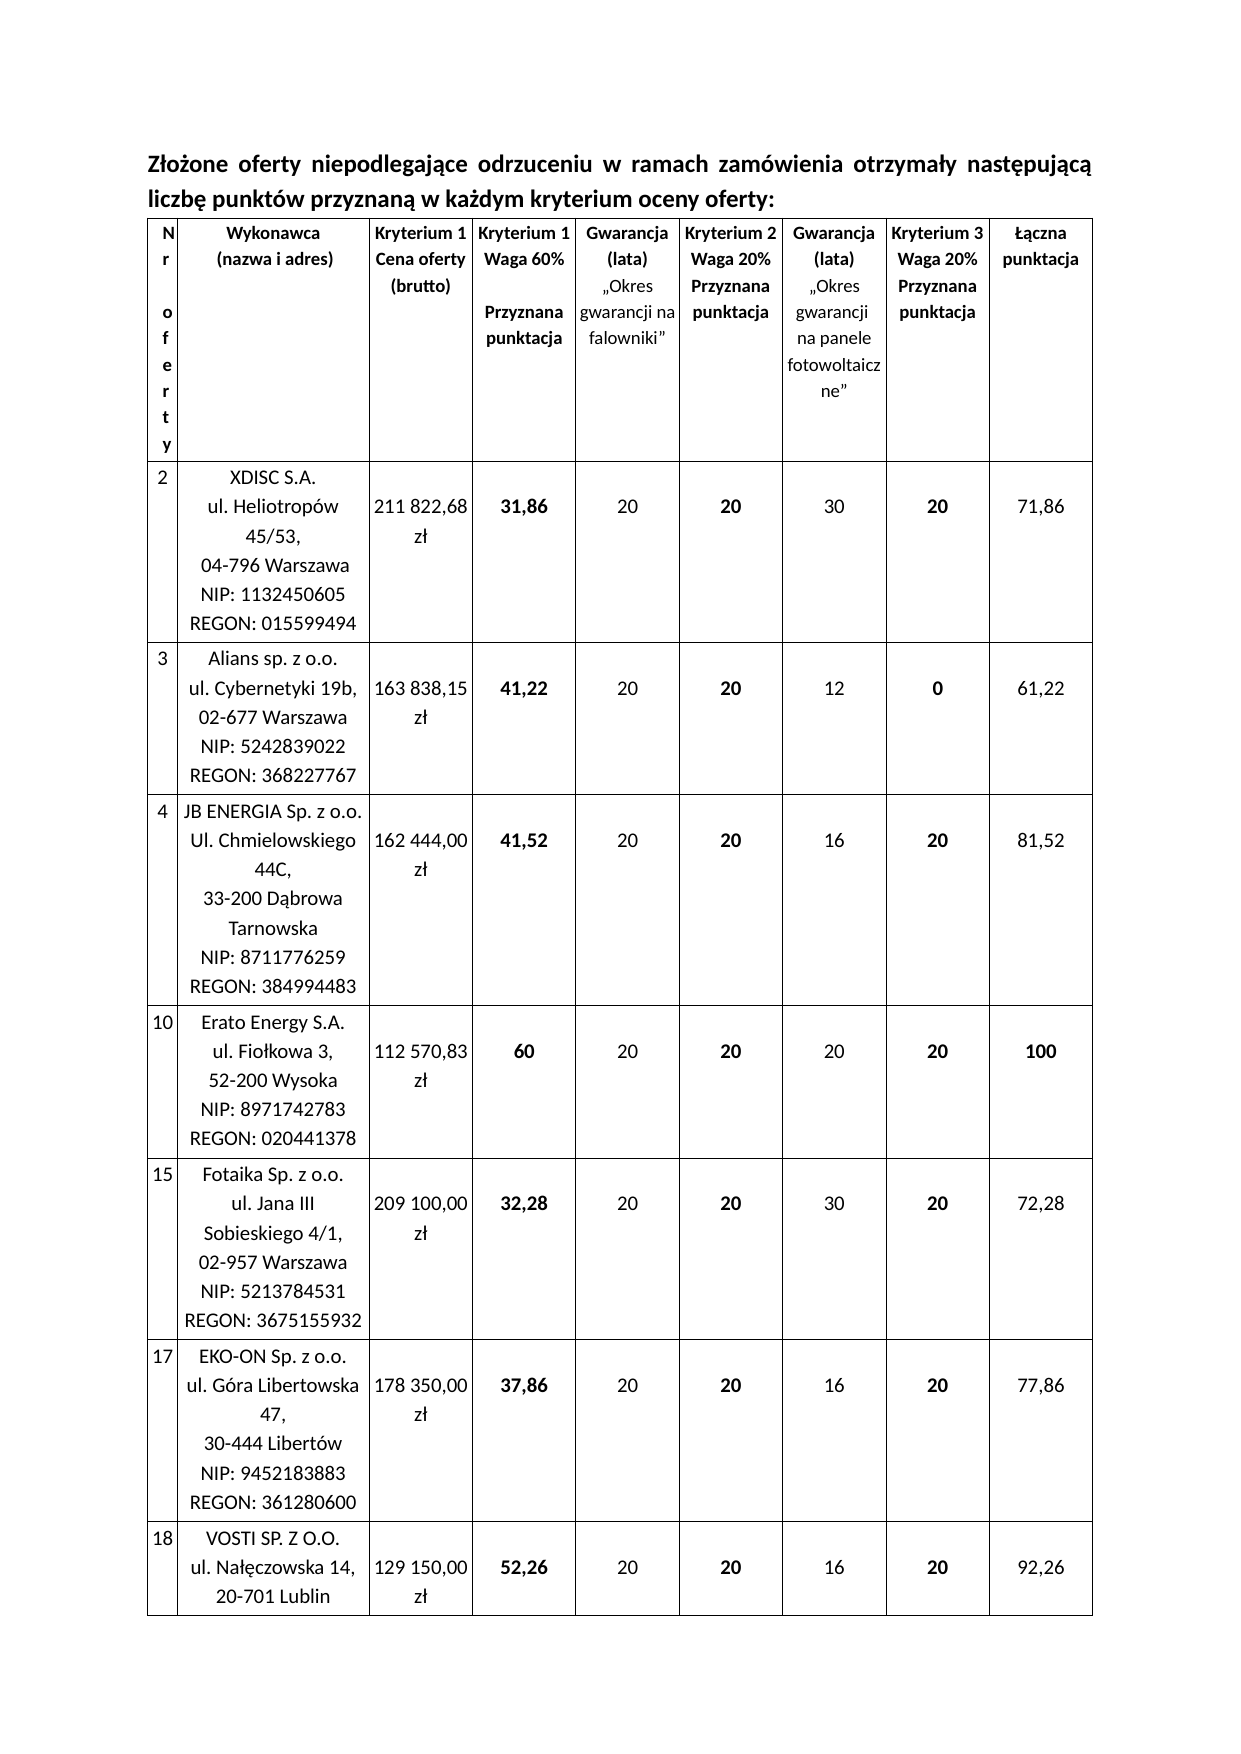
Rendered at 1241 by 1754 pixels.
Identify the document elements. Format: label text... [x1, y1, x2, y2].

table_cell 71,86 [990, 462, 1092, 642]
table_cell 112 570,83 zł [370, 1006, 472, 1157]
table_cell 20 [887, 1006, 989, 1157]
table_cell 4 [148, 795, 177, 1005]
table_cell 209 100,00 zł [370, 1159, 472, 1339]
table_cell Erato Energy S.A. ul. Fiołkowa 3, 52-200 Wysoka NIP: 8971742783 REGON: 020441378 [178, 1006, 369, 1157]
table_cell 81,52 [990, 795, 1092, 1005]
table_cell 20 [680, 643, 782, 794]
table_header Gwarancja (lata) „Okres gwarancji na falowniki” [576, 219, 679, 461]
table_header Wykonawca (nazwa i adres) [178, 219, 369, 461]
text Złożone oferty niepodlegające odrzuceniu w ramach zamówienia otrzymały następującą liczbę punktów przyznaną w każdym kryterium oceny oferty: [148, 148, 1092, 213]
table_cell 60 [473, 1006, 575, 1157]
table_cell 20 [887, 1522, 989, 1615]
table_cell 20 [680, 1522, 782, 1615]
table_header Gwarancja (lata) „Okres gwarancji na panele fotowoltaiczne” [783, 219, 886, 461]
table_cell 16 [783, 795, 886, 1005]
table_cell 37,86 [473, 1340, 575, 1521]
table_cell 30 [783, 1159, 886, 1339]
table_cell 20 [576, 1340, 679, 1521]
table_header Kryterium 1 Cena oferty (brutto) [370, 219, 472, 461]
table_cell 10 [148, 1006, 177, 1157]
table_cell 20 [887, 795, 989, 1005]
table_cell 20 [887, 1159, 989, 1339]
table_cell 178 350,00 zł [370, 1340, 472, 1521]
table_cell 92,26 [990, 1522, 1092, 1615]
table_cell Fotaika Sp. z o.o. ul. Jana III Sobieskiego 4/1, 02-957 Warszawa NIP: 5213784531 REGON: 3675155932 [178, 1159, 369, 1339]
table_cell 20 [576, 1159, 679, 1339]
table_cell 20 [680, 1340, 782, 1521]
table_cell 16 [783, 1522, 886, 1615]
table_header Kryterium 2 Waga 20% Przyznana punktacja [680, 219, 782, 461]
table_cell 20 [887, 462, 989, 642]
table_cell 100 [990, 1006, 1092, 1157]
table_cell JB ENERGIA Sp. z o.o. Ul. Chmielowskiego 44C, 33-200 Dąbrowa Tarnowska NIP: 8711776259 REGON: 384994483 [178, 795, 369, 1005]
table_cell EKO-ON Sp. z o.o. ul. Góra Libertowska 47, 30-444 Libertów NIP: 9452183883 REGON: 361280600 [178, 1340, 369, 1521]
table_cell 20 [576, 462, 679, 642]
table_cell 162 444,00 zł [370, 795, 472, 1005]
table_cell 2 [148, 462, 177, 642]
table_cell 61,22 [990, 643, 1092, 794]
table_cell 20 [680, 1159, 782, 1339]
table_cell 20 [680, 1006, 782, 1157]
table_cell 41,52 [473, 795, 575, 1005]
table_cell 20 [576, 1522, 679, 1615]
table_cell 163 838,15 zł [370, 643, 472, 794]
table_cell 20 [680, 795, 782, 1005]
table_cell 20 [576, 795, 679, 1005]
table_cell 18 [148, 1522, 177, 1615]
table_cell 20 [576, 643, 679, 794]
table_cell 15 [148, 1159, 177, 1339]
table_cell 12 [783, 643, 886, 794]
table_cell Alians sp. z o.o. ul. Cybernetyki 19b, 02-677 Warszawa NIP: 5242839022 REGON: 368227767 [178, 643, 369, 794]
table_header Łączna punktacja [990, 219, 1092, 461]
table_cell 129 150,00 zł [370, 1522, 472, 1615]
table_header Kryterium 1 Waga 60% Przyznana punktacja [473, 219, 575, 461]
table_cell 52,26 [473, 1522, 575, 1615]
table_header Kryterium 3 Waga 20% Przyznana punktacja [887, 219, 989, 461]
table_cell XDISC S.A. ul. Heliotropów 45/53, 04-796 Warszawa NIP: 1132450605 REGON: 015599494 [178, 462, 369, 642]
table_cell 20 [783, 1006, 886, 1157]
table_cell 0 [887, 643, 989, 794]
table_cell 20 [887, 1340, 989, 1521]
table_cell 17 [148, 1340, 177, 1521]
table_cell 211 822,68 zł [370, 462, 472, 642]
table_cell 31,86 [473, 462, 575, 642]
table_cell 72,28 [990, 1159, 1092, 1339]
table_cell VOSTI SP. Z O.O. ul. Nałęczowska 14, 20-701 Lublin [178, 1522, 369, 1615]
table_cell 20 [576, 1006, 679, 1157]
table_cell 77,86 [990, 1340, 1092, 1521]
table_cell 30 [783, 462, 886, 642]
table_header Nr oferty [148, 219, 177, 461]
table_cell 20 [680, 462, 782, 642]
table_cell 3 [148, 643, 177, 794]
table_cell 41,22 [473, 643, 575, 794]
table_cell 16 [783, 1340, 886, 1521]
table_cell 32,28 [473, 1159, 575, 1339]
